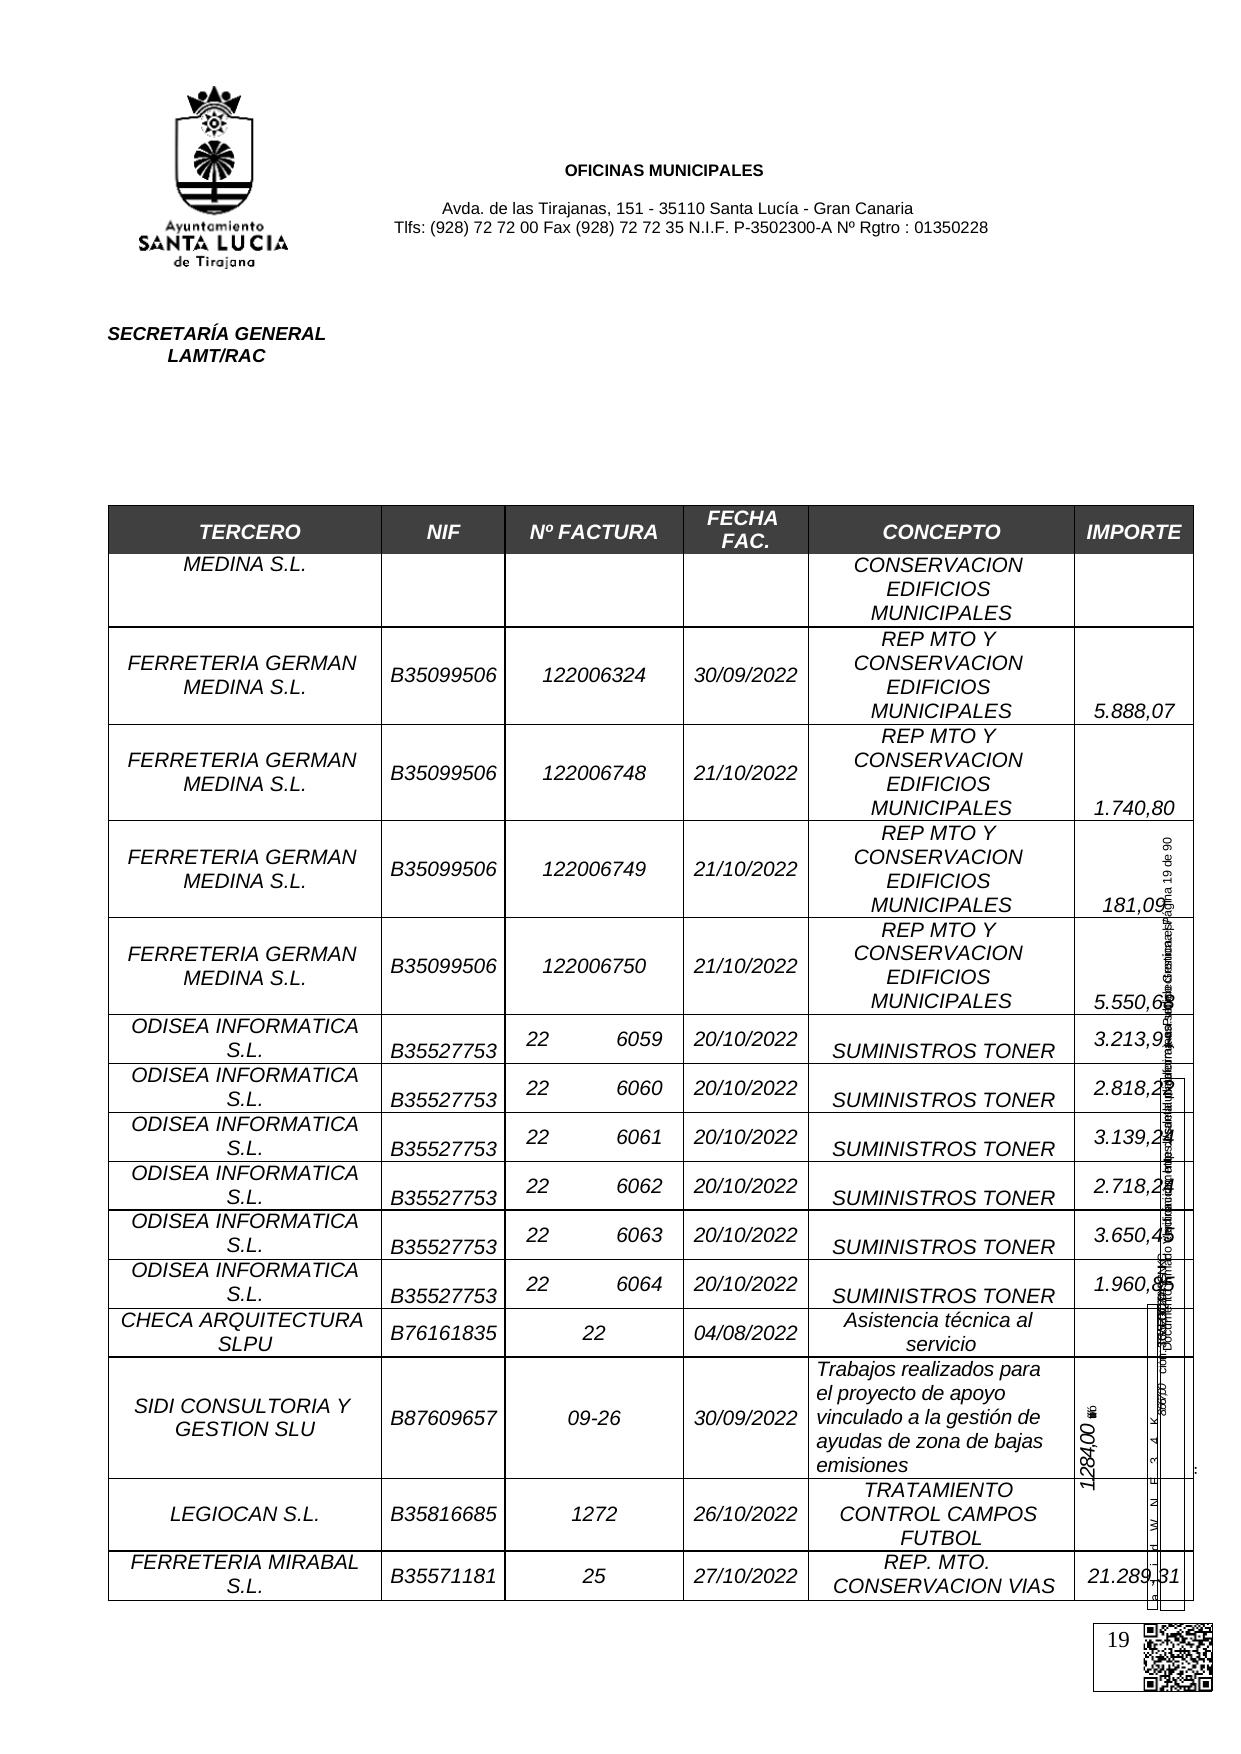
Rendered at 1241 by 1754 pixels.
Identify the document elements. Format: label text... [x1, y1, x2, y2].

table_header CONCEPTO [809, 506, 1074, 554]
table_cell 20/10/2022 [684, 1162, 808, 1209]
table_cell ODISEA INFORMATICA S.L. [109, 1015, 381, 1063]
table_cell FERRETERIA GERMAN MEDINA S.L. [109, 725, 381, 820]
table_cell SUMINISTROS TONER [809, 1015, 1074, 1063]
table_cell B35816685 [382, 1479, 504, 1550]
table_cell 3.650,45 [1075, 1211, 1193, 1258]
table_cell ODISEA INFORMATICA S.L. [109, 1113, 381, 1161]
table_cell B35527753 [382, 1162, 504, 1209]
table_cell SUMINISTROS TONER [809, 1113, 1074, 1161]
table_cell 22 6059 [506, 1015, 683, 1063]
table_cell REP MTO Y CONSERVACION EDIFICIOS MUNICIPALES [809, 918, 1074, 1014]
table_header Nº FACTURA [506, 506, 683, 554]
table_cell [684, 554, 808, 626]
table_cell 2.718,24 [1075, 1162, 1193, 1209]
table_cell 2.818,22 [1075, 1064, 1193, 1112]
table_cell 25 [506, 1552, 683, 1600]
table_cell 1.960,85 [1075, 1260, 1193, 1307]
table_cell 22 6063 [506, 1211, 683, 1258]
table_cell 21.289,31 [1075, 1552, 1193, 1600]
table_cell [1075, 554, 1193, 626]
table_cell 21/10/2022 [684, 725, 808, 820]
table_header [108, 85, 288, 269]
table_cell 22 [506, 1309, 683, 1356]
table_cell MEDINA S.L. [109, 554, 381, 626]
table_cell 20/10/2022 [684, 1260, 808, 1307]
table_cell LEGIOCAN S.L. [109, 1479, 381, 1550]
table_cell 5.550,68 [1075, 918, 1193, 1014]
picture [1143, 1624, 1212, 1691]
table_header FECHA FAC. [684, 506, 808, 554]
table_cell 20/10/2022 [684, 1211, 808, 1258]
table_cell Trabajos realizados para el proyecto de apoyo vinculado a la gestión de ayudas de zona de bajas emisiones [809, 1358, 1074, 1477]
table_cell 5.888,07 [1075, 628, 1193, 723]
table_cell 122006324 [506, 628, 683, 723]
table_header NIF [382, 506, 504, 554]
table_cell [1075, 1309, 1193, 1356]
table_cell 09-26 [506, 1358, 683, 1477]
table_cell [506, 554, 683, 626]
table_cell 21/10/2022 [684, 821, 808, 917]
table_cell B35099506 [382, 821, 504, 917]
table_cell B35099506 [382, 725, 504, 820]
table_cell 20/10/2022 [684, 1015, 808, 1063]
table_cell B35099506 [382, 628, 504, 723]
table_cell B76161835 [382, 1309, 504, 1356]
table_cell 22 6064 [506, 1260, 683, 1307]
table_cell ODISEA INFORMATICA S.L. [109, 1211, 381, 1258]
table_cell B35571181 [382, 1552, 504, 1600]
table_cell 22 6061 [506, 1113, 683, 1161]
table_cell 20/10/2022 [684, 1064, 808, 1112]
table_header TERCERO [109, 506, 381, 554]
table_cell ODISEA INFORMATICA S.L. [109, 1064, 381, 1112]
table_cell [382, 554, 504, 626]
table_cell 1.740,80 [1075, 725, 1193, 820]
table_cell B35527753 [382, 1064, 504, 1112]
table_cell 3.139,24 [1075, 1113, 1193, 1161]
table_cell 26/10/2022 [684, 1479, 808, 1550]
table_cell B35099506 [382, 918, 504, 1014]
table_cell 04/08/2022 [684, 1309, 808, 1356]
table_cell FERRETERIA MIRABAL S.L. [109, 1552, 381, 1600]
table_cell FERRETERIA GERMAN MEDINA S.L. [109, 628, 381, 723]
table_cell 1.284,00 tiifi/ió . . [1075, 1358, 1193, 1477]
picture [138, 86, 288, 269]
table_header IMPORTE [1075, 506, 1193, 554]
table_cell B35527753 [382, 1260, 504, 1307]
table_cell CHECA ARQUITECTURA SLPU [109, 1309, 381, 1356]
table_cell B35527753 [382, 1211, 504, 1258]
table_cell 22 6062 [506, 1162, 683, 1209]
table_cell TRATAMIENTO CONTROL CAMPOS FUTBOL [809, 1479, 1074, 1550]
table_header 19 [1094, 1624, 1143, 1691]
table_cell 27/10/2022 [684, 1552, 808, 1600]
table_cell 3.213,91 [1075, 1015, 1193, 1063]
table_cell 22 6060 [506, 1064, 683, 1112]
table_cell 1272 [506, 1479, 683, 1550]
table_cell FERRETERIA GERMAN MEDINA S.L. [109, 821, 381, 917]
table_cell CONSERVACION EDIFICIOS MUNICIPALES [809, 554, 1074, 626]
table_cell [1075, 1479, 1193, 1550]
table_cell ODISEA INFORMATICA S.L. [109, 1162, 381, 1209]
table_cell REP MTO Y CONSERVACION EDIFICIOS MUNICIPALES [809, 821, 1074, 917]
table_cell 122006750 [506, 918, 683, 1014]
table_cell REP. MTO. CONSERVACION VIAS [809, 1552, 1074, 1600]
table_cell FERRETERIA GERMAN MEDINA S.L. [109, 918, 381, 1014]
text SECRETARÍA GENERAL LAMT/RAC [107, 324, 1120, 367]
table_header OFICINAS MUNICIPALES Avda. de las Tirajanas, 151 - 35110 Santa Lucía - Gran Canaria Tlfs: (928) 72 72 00 Fax (928) 72 72 35 N.I.F. P-3502300-A Nº Rgtro : 01350228 [288, 85, 1195, 269]
table_cell SUMINISTROS TONER [809, 1211, 1074, 1258]
table_cell 20/10/2022 [684, 1113, 808, 1161]
table_cell SUMINISTROS TONER [809, 1260, 1074, 1307]
table_cell B35527753 [382, 1015, 504, 1063]
table_cell 30/09/2022 [684, 628, 808, 723]
table_cell 30/09/2022 [684, 1358, 808, 1477]
table_cell B87609657 [382, 1358, 504, 1477]
table_cell REP MTO Y CONSERVACION EDIFICIOS MUNICIPALES [809, 628, 1074, 723]
table_cell 21/10/2022 [684, 918, 808, 1014]
table_cell SUMINISTROS TONER [809, 1064, 1074, 1112]
table_cell ODISEA INFORMATICA S.L. [109, 1260, 381, 1307]
table_cell SIDI CONSULTORIA Y GESTION SLU [109, 1358, 381, 1477]
table_cell 122006748 [506, 725, 683, 820]
table_cell 181,09 [1075, 821, 1193, 917]
table_cell B35527753 [382, 1113, 504, 1161]
table_cell SUMINISTROS TONER [809, 1162, 1074, 1209]
table_cell 122006749 [506, 821, 683, 917]
table_cell Asistencia técnica al servicio [809, 1309, 1074, 1356]
table_cell REP MTO Y CONSERVACION EDIFICIOS MUNICIPALES [809, 725, 1074, 820]
